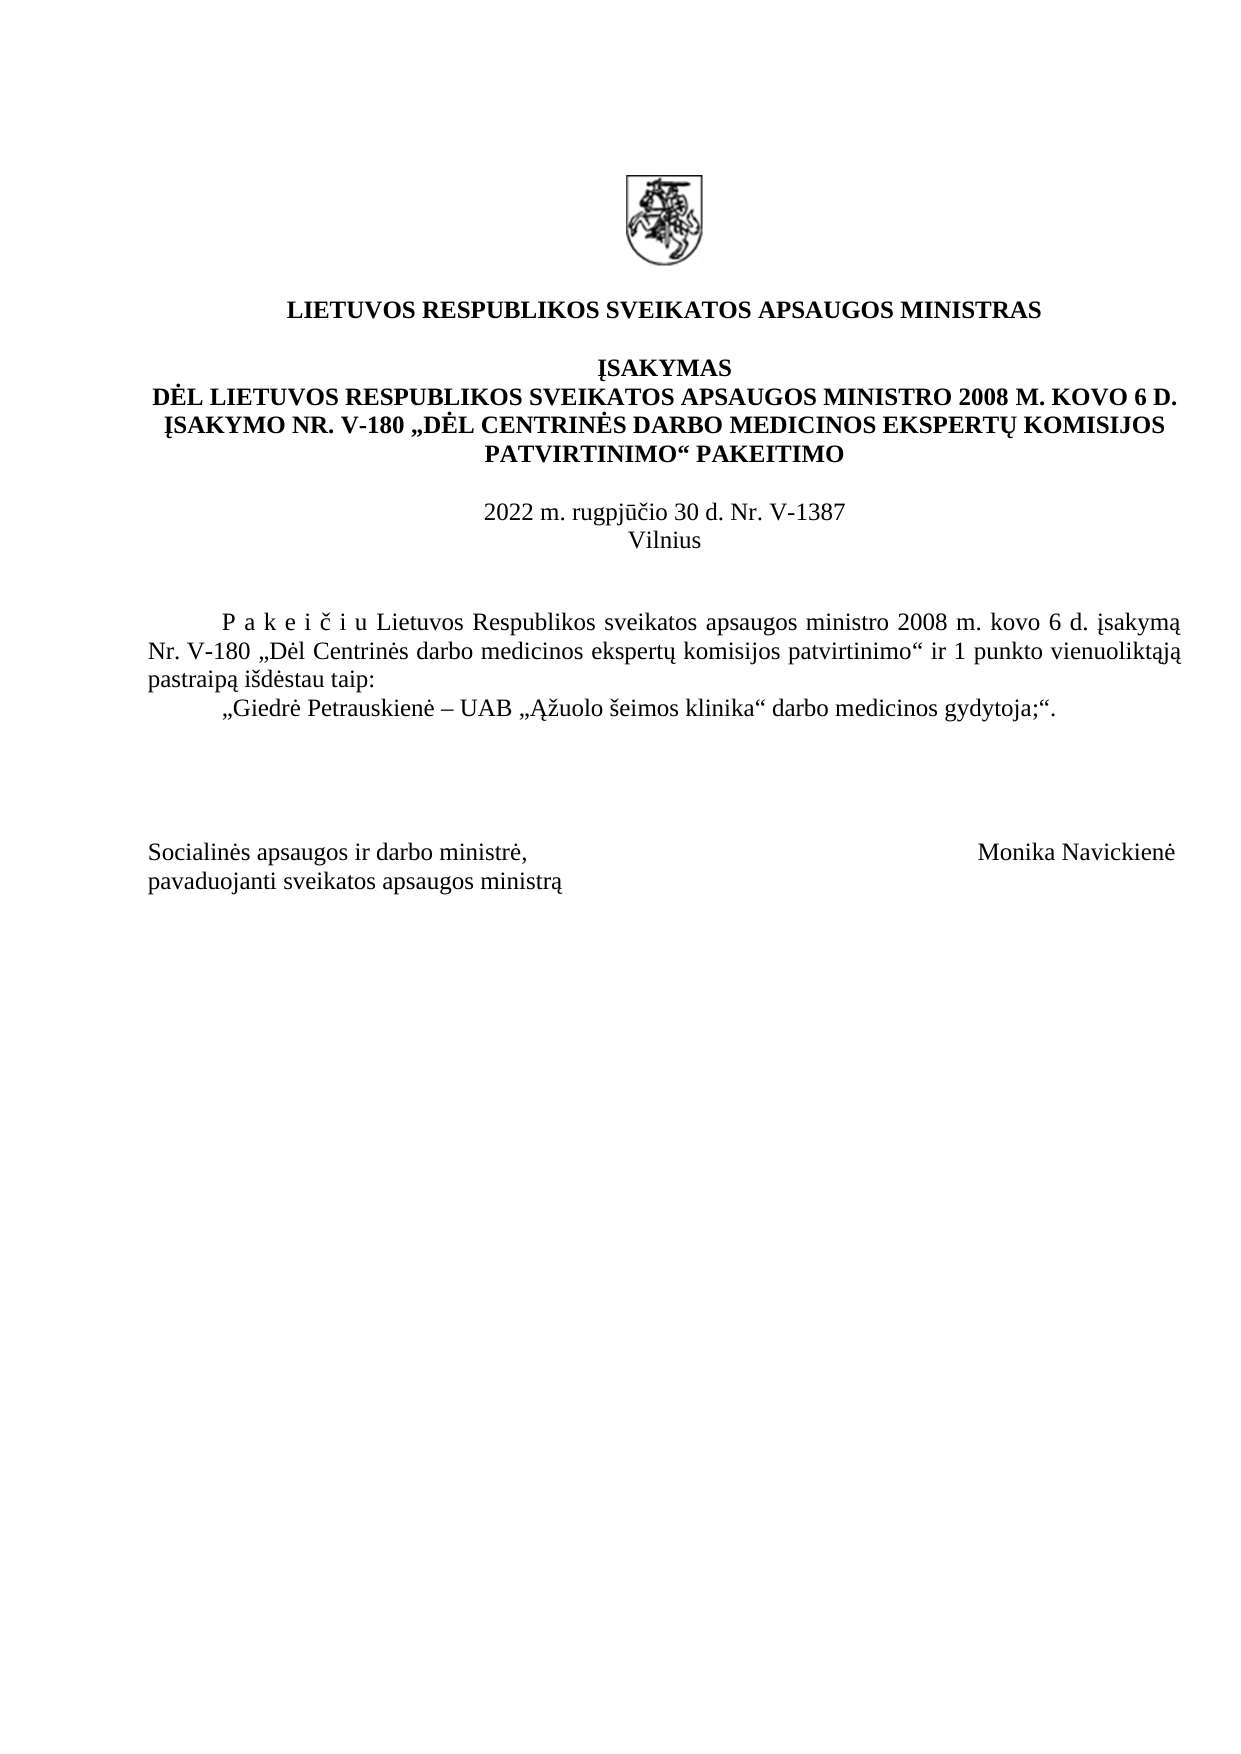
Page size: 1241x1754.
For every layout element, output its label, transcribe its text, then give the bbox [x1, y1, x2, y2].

text DĖL LIETUVOS RESPUBLIKOS SVEIKATOS APSAUGOS MINISTRO 2008 M. KOVO 6 d. ĮSAKYMO NR. V-180 „DĖL CENTRINĖS DARBO MEDICINOS EKSPERTŲ KOMISIJOS PATVIRTINIMO“ PAKEITIMO [148, 382, 1181, 468]
text LIETUVOS RESPUBLIKOS SVEIKATOS APSAUGOS MINISTRAS [148, 295, 1181, 324]
text ĮSAKYMAS [148, 353, 1181, 382]
text Socialinės apsaugos ir darbo ministrė, Monika Navickienė [148, 837, 1181, 866]
text pavaduojanti sveikatos apsaugos ministrą [148, 866, 1181, 894]
text 2022 m. rugpjūčio 30 d. Nr. V-1387 [148, 497, 1181, 525]
text „Giedrė Petrauskienė – UAB „Ąžuolo šeimos klinika“ darbo medicinos gydytoja;“. [148, 693, 1181, 722]
text P a k e i č i u Lietuvos Respublikos sveikatos apsaugos ministro 2008 m. kovo 6 d. įsakymą Nr. V-180 „Dėl Centrinės darbo medicinos ekspertų komisijos patvirtinimo“ ir 1 punkto vienuoliktąją pastraipą išdėstau taip: [148, 607, 1181, 693]
text Vilnius [148, 525, 1181, 554]
